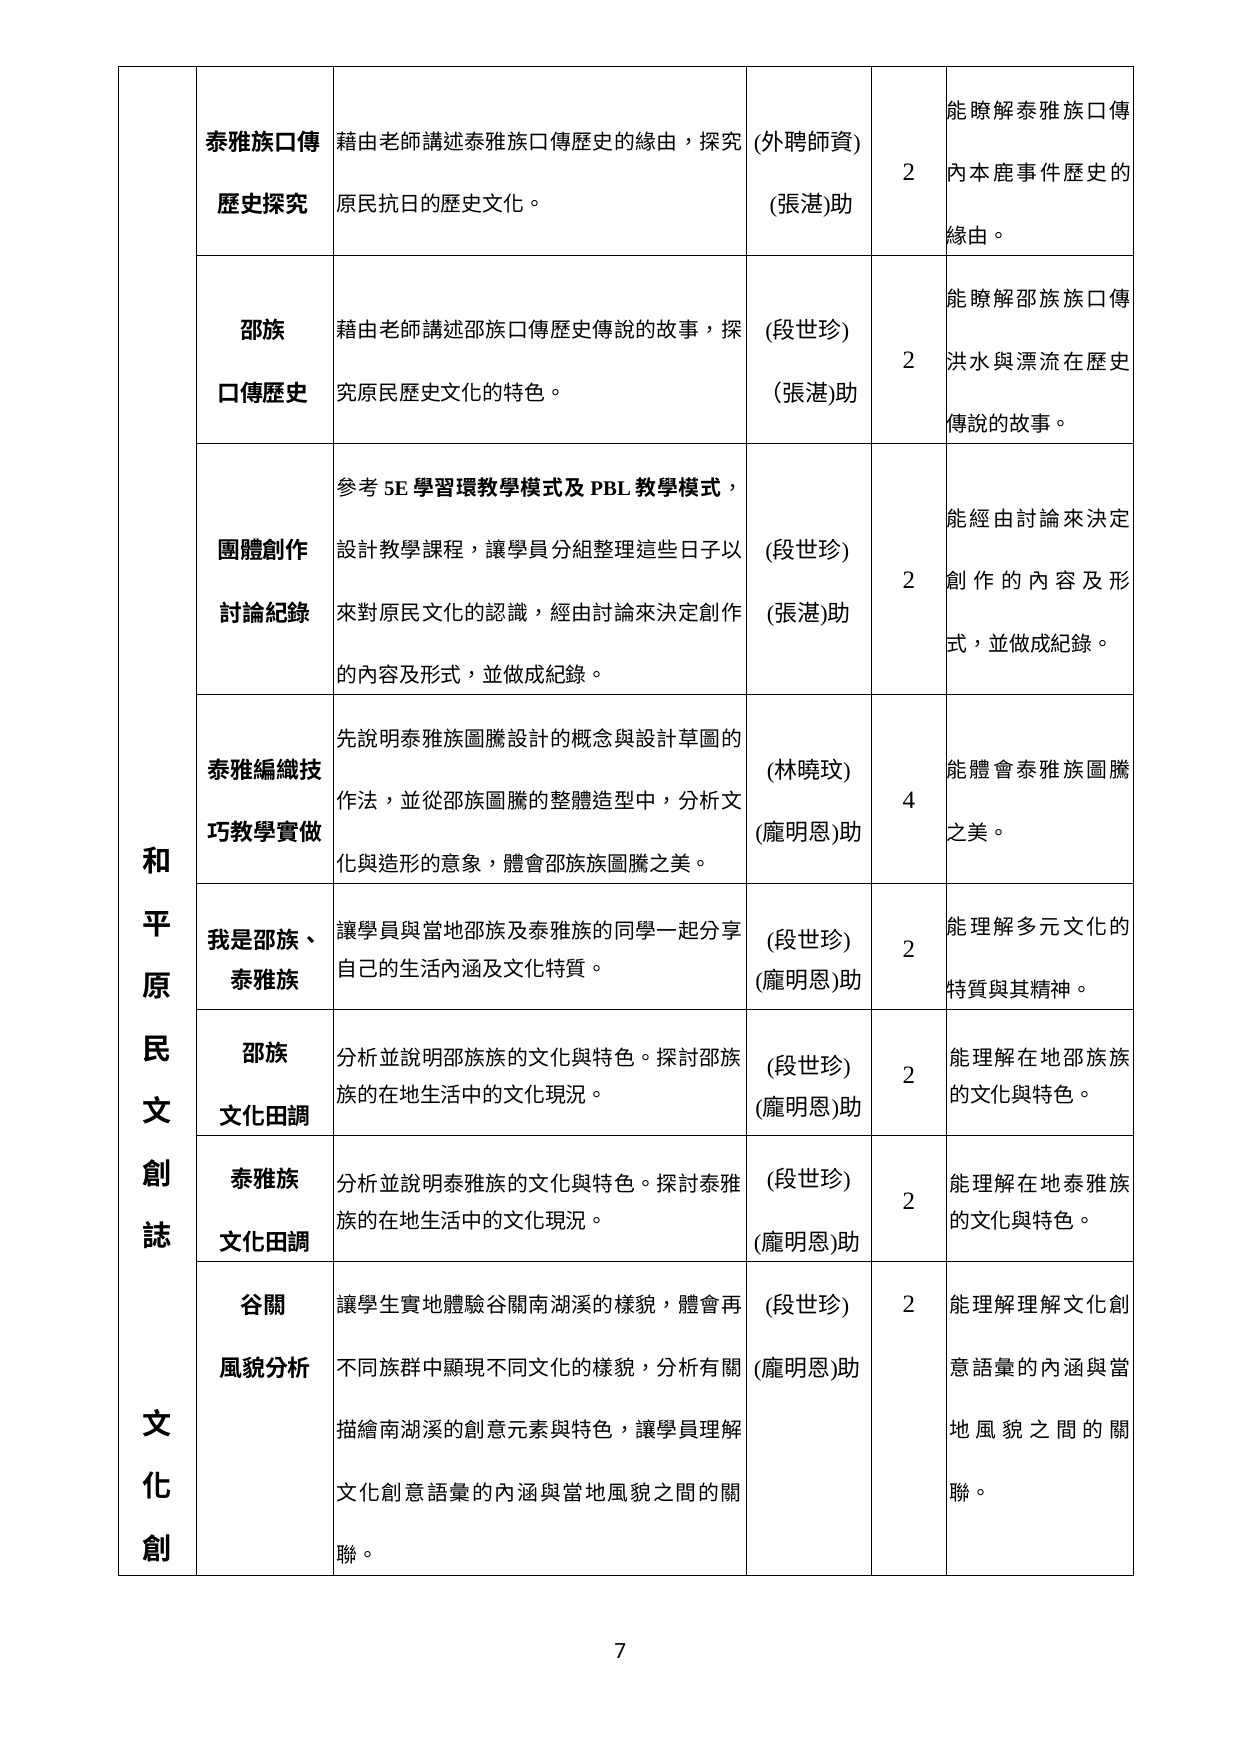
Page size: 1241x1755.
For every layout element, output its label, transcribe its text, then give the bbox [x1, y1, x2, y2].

table_cell 我是邵族、 泰雅族 [197, 884, 333, 1009]
table_cell 2 [872, 1010, 946, 1135]
table_cell 2 [872, 884, 946, 1009]
table_cell (林曉玟) (龐明恩)助 [747, 695, 871, 883]
table_cell 4 [872, 695, 946, 883]
table_cell 藉由老師講述泰雅族口傳歷史的緣由，探究原民抗日的歷史文化。 [334, 67, 746, 255]
table_cell 泰雅族口傳歷史探究 [197, 67, 333, 255]
table_cell 能體會泰雅族圖騰之美。 [947, 695, 1133, 883]
table_cell (段世珍) (龐明恩)助 [747, 1010, 871, 1135]
table_cell (外聘師資) (張湛)助 [747, 67, 871, 255]
table_cell 2 [872, 67, 946, 255]
table_cell 邵族 口傳歷史 [197, 256, 333, 443]
table_cell (段世珍) (龐明恩)助 [747, 884, 871, 1009]
table_cell (段世珍) (龐明恩)助 [747, 1262, 871, 1574]
table_cell 能瞭解邵族族口傳洪水與漂流在歷史傳說的故事。 [947, 256, 1133, 443]
table_cell 讓學員與當地邵族及泰雅族的同學一起分享自己的生活內涵及文化特質。 [334, 884, 746, 1009]
table_cell 能理解在地邵族族的文化與特色。 [947, 1010, 1133, 1135]
table_cell 參考5E學習環教學模式及PBL教學模式，設計教學課程，讓學員分組整理這些日子以來對原民文化的認識，經由討論來決定創作的內容及形式，並做成紀錄。 [334, 444, 746, 694]
table_cell 先說明泰雅族圖騰設計的概念與設計草圖的作法，並從邵族圖騰的整體造型中，分析文化與造形的意象，體會邵族族圖騰之美。 [334, 695, 746, 883]
table_cell 2 [872, 1262, 946, 1574]
table_cell 讓學生實地體驗谷關南湖溪的樣貌，體會再不同族群中顯現不同文化的樣貌，分析有關描繪南湖溪的創意元素與特色，讓學員理解文化創意語彙的內涵與當地風貌之間的關聯。 [334, 1262, 746, 1574]
table_cell 2 [872, 256, 946, 443]
table_cell 團體創作 討論紀錄 [197, 444, 333, 694]
table_cell 能理解在地泰雅族的文化與特色。 [947, 1136, 1133, 1261]
table_cell 泰雅族 文化田調 [197, 1136, 333, 1261]
table_cell 谷關 風貌分析 [197, 1262, 333, 1574]
table_cell 能瞭解泰雅族口傳內本鹿事件歷史的緣由。 [947, 67, 1133, 255]
table_cell 分析並說明泰雅族的文化與特色。探討泰雅族的在地生活中的文化現況。 [334, 1136, 746, 1261]
table_cell 分析並說明邵族族的文化與特色。探討邵族族的在地生活中的文化現況。 [334, 1010, 746, 1135]
table_cell 能理解多元文化的特質與其精神。 [947, 884, 1133, 1009]
table_cell 能理解理解文化創意語彙的內涵與當地風貌之間的關聯。 [947, 1262, 1133, 1574]
table_cell 能經由討論來決定創作的內容及形式，並做成紀錄。 [947, 444, 1133, 694]
table_cell 2 [872, 1136, 946, 1261]
table_cell 和 平 原 民 文 創 誌 文 化 創 [119, 67, 196, 1574]
table_cell 藉由老師講述邵族口傳歷史傳說的故事，探究原民歷史文化的特色。 [334, 256, 746, 443]
table_cell 泰雅編織技巧教學實做 [197, 695, 333, 883]
table_cell (段世珍) (龐明恩)助 [747, 1136, 871, 1261]
table_cell (段世珍) （張湛)助 [747, 256, 871, 443]
table_cell (段世珍) (張湛)助 [747, 444, 871, 694]
table_cell 2 [872, 444, 946, 694]
table_cell 邵族 文化田調 [197, 1010, 333, 1135]
